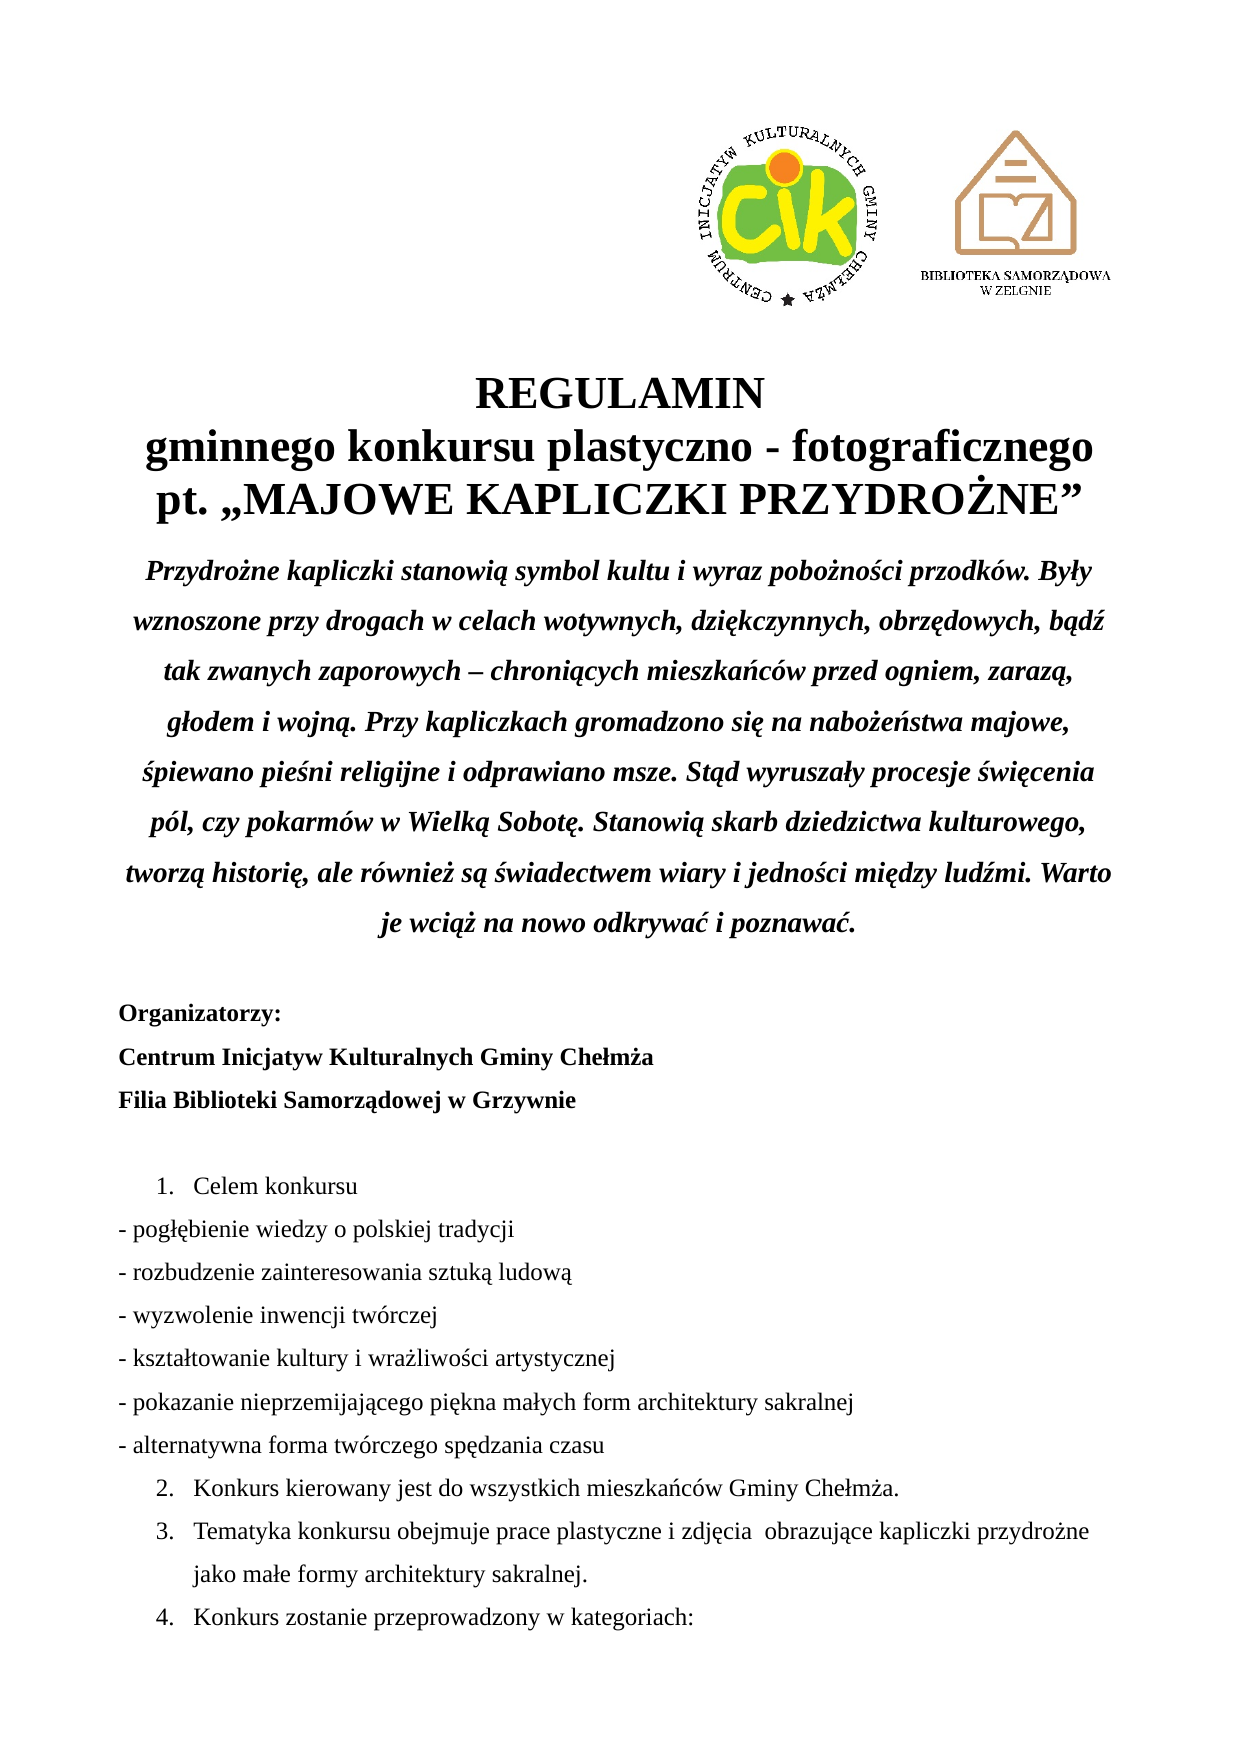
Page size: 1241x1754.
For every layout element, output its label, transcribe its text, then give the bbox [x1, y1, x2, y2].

text gminnego konkursu plastyczno - fotograficznego [118, 419, 1122, 471]
text - pogłębienie wiedzy o polskiej tradycji [118, 1214, 1122, 1243]
text REGULAMIN [118, 366, 1122, 419]
text - kształtowanie kultury i wrażliwości artystycznej [118, 1343, 1122, 1372]
text - alternatywna forma twórczego spędzania czasu [118, 1430, 1122, 1458]
list Tematyka konkursu obejmuje prace plastyczne i zdjęcia obrazujące kapliczki przydrożne jako małe formy architektury sakralnej. [156, 1516, 1122, 1588]
list Konkurs kierowany jest do wszystkich mieszkańców Gminy Chełmża. [156, 1473, 1122, 1502]
list Konkurs zostanie przeprowadzony w kategoriach: [156, 1602, 1122, 1631]
text - rozbudzenie zainteresowania sztuką ludową [118, 1257, 1122, 1286]
text pt. „MAJOWE KAPLICZKI PRZYDROŻNE” [118, 471, 1122, 524]
list Celem konkursu [156, 1171, 1122, 1200]
text Organizatorzy: [118, 998, 1122, 1027]
text - pokazanie nieprzemijającego piękna małych form architektury sakralnej [118, 1387, 1122, 1415]
text Przydrożne kapliczki stanowią symbol kultu i wyraz pobożności przodków. Były wznoszone przy drogach w celach wotywnych, dziękczynnych, obrzędowych, bądź tak zwanych zaporowych – chroniących mieszkańców przed ogniem, zarazą, głodem i wojną. Przy kapliczkach gromadzono się na nabożeństwa majowe, śpiewano pieśni religijne i odprawiano msze. Stąd wyruszały procesje święcenia pól, czy pokarmów w Wielką Sobotę. Stanowią skarb dziedzictwa kulturowego, tworzą historię, ale również są świadectwem wiary i jedności między ludźmi. Warto je wciąż na nowo odkrywać i poznawać. [118, 553, 1122, 938]
text Filia Biblioteki Samorządowej w Grzywnie [118, 1085, 1122, 1113]
text Centrum Inicjatyw Kulturalnych Gminy Chełmża [118, 1042, 1122, 1070]
text - wyzwolenie inwencji twórczej [118, 1300, 1122, 1329]
